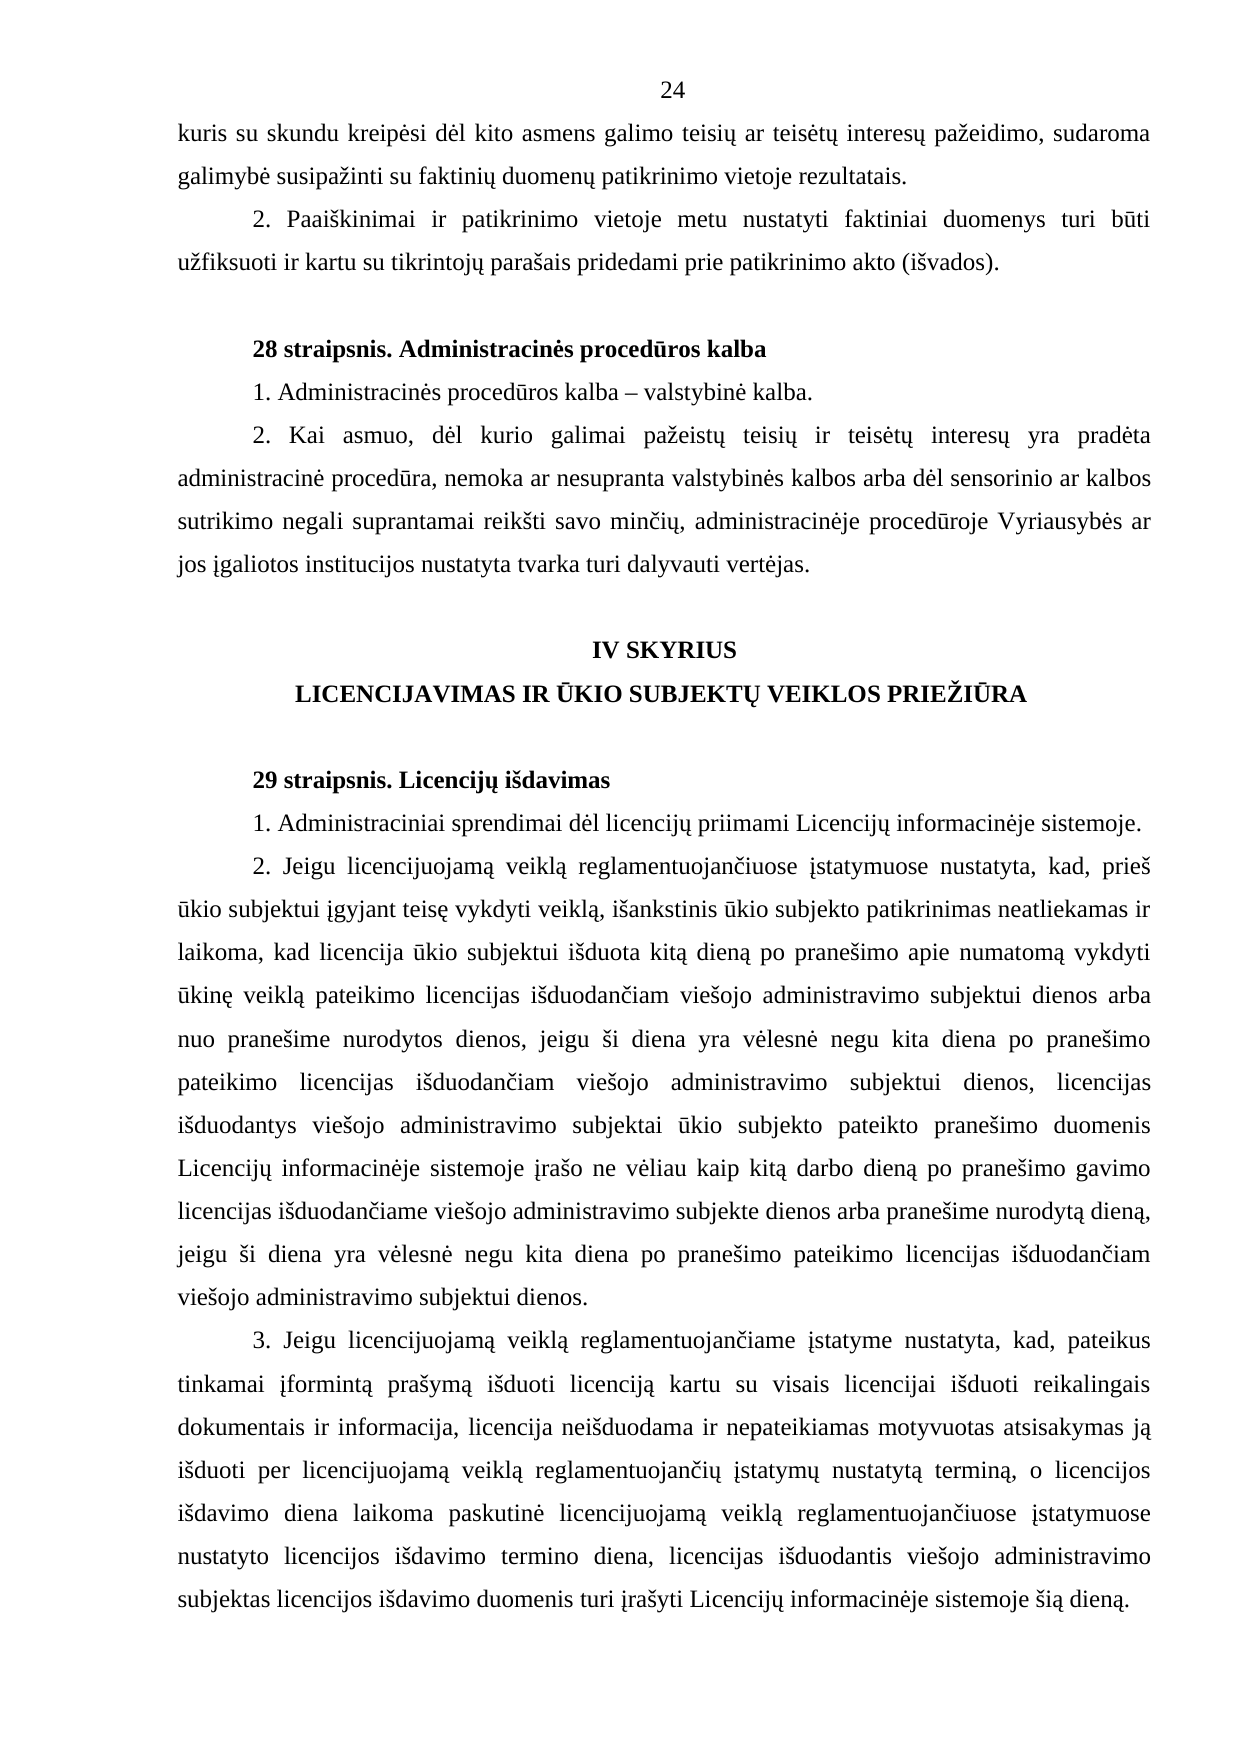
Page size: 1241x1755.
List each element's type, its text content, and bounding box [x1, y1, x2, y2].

text LICENCIJAVIMAS IR ŪKIO SUBJEKTŲ VEIKLOS PRIEŽIŪRA [177, 679, 1152, 707]
text 3. Jeigu licencijuojamą veiklą reglamentuojančiame įstatyme nustatyta, kad, pateikus tinkamai įformintą prašymą išduoti licenciją kartu su visais licencijai išduoti reikalingais dokumentais ir informacija, licencija neišduodama ir nepateikiamas motyvuotas atsisakymas ją išduoti per licencijuojamą veiklą reglamentuojančių įstatymų nustatytą terminą, o licencijos išdavimo diena laikoma paskutinė licencijuojamą veiklą reglamentuojančiuose įstatymuose nustatyto licencijos išdavimo termino diena, licencijas išduodantis viešojo administravimo subjektas licencijos išdavimo duomenis turi įrašyti Licencijų informacinėje sistemoje šią dieną. [177, 1326, 1152, 1613]
text 2. Paaiškinimai ir patikrinimo vietoje metu nustatyti faktiniai duomenys turi būti užfiksuoti ir kartu su tikrintojų parašais pridedami prie patikrinimo akto (išvados). [177, 204, 1152, 276]
text 1. Administracinės procedūros kalba – valstybinė kalba. [177, 377, 1152, 406]
text 29 straipsnis. Licencijų išdavimas [177, 765, 1152, 794]
text 2. Jeigu licencijuojamą veiklą reglamentuojančiuose įstatymuose nustatyta, kad, prieš ūkio subjektui įgyjant teisę vykdyti veiklą, išankstinis ūkio subjekto patikrinimas neatliekamas ir laikoma, kad licencija ūkio subjektui išduota kitą dieną po pranešimo apie numatomą vykdyti ūkinę veiklą pateikimo licencijas išduodančiam viešojo administravimo subjektui dienos arba nuo pranešime nurodytos dienos, jeigu ši diena yra vėlesnė negu kita diena po pranešimo pateikimo licencijas išduodančiam viešojo administravimo subjektui dienos, licencijas išduodantys viešojo administravimo subjektai ūkio subjekto pateikto pranešimo duomenis Licencijų informacinėje sistemoje įrašo ne vėliau kaip kitą darbo dieną po pranešimo gavimo licencijas išduodančiame viešojo administravimo subjekte dienos arba pranešime nurodytą dieną, jeigu ši diena yra vėlesnė negu kita diena po pranešimo pateikimo licencijas išduodančiam viešojo administravimo subjektui dienos. [177, 851, 1152, 1311]
text IV SKYRIUS [177, 636, 1152, 664]
text kuris su skundu kreipėsi dėl kito asmens galimo teisių ar teisėtų interesų pažeidimo, sudaroma galimybė susipažinti su faktinių duomenų patikrinimo vietoje rezultatais. [177, 118, 1152, 190]
text 2. Kai asmuo, dėl kurio galimai pažeistų teisių ir teisėtų interesų yra pradėta administracinė procedūra, nemoka ar nesupranta valstybinės kalbos arba dėl sensorinio ar kalbos sutrikimo negali suprantamai reikšti savo minčių, administracinėje procedūroje Vyriausybės ar jos įgaliotos institucijos nustatyta tvarka turi dalyvauti vertėjas. [177, 420, 1152, 578]
text 28 straipsnis. Administracinės procedūros kalba [177, 334, 1152, 362]
text 1. Administraciniai sprendimai dėl licencijų priimami Licencijų informacinėje sistemoje. [177, 808, 1152, 837]
